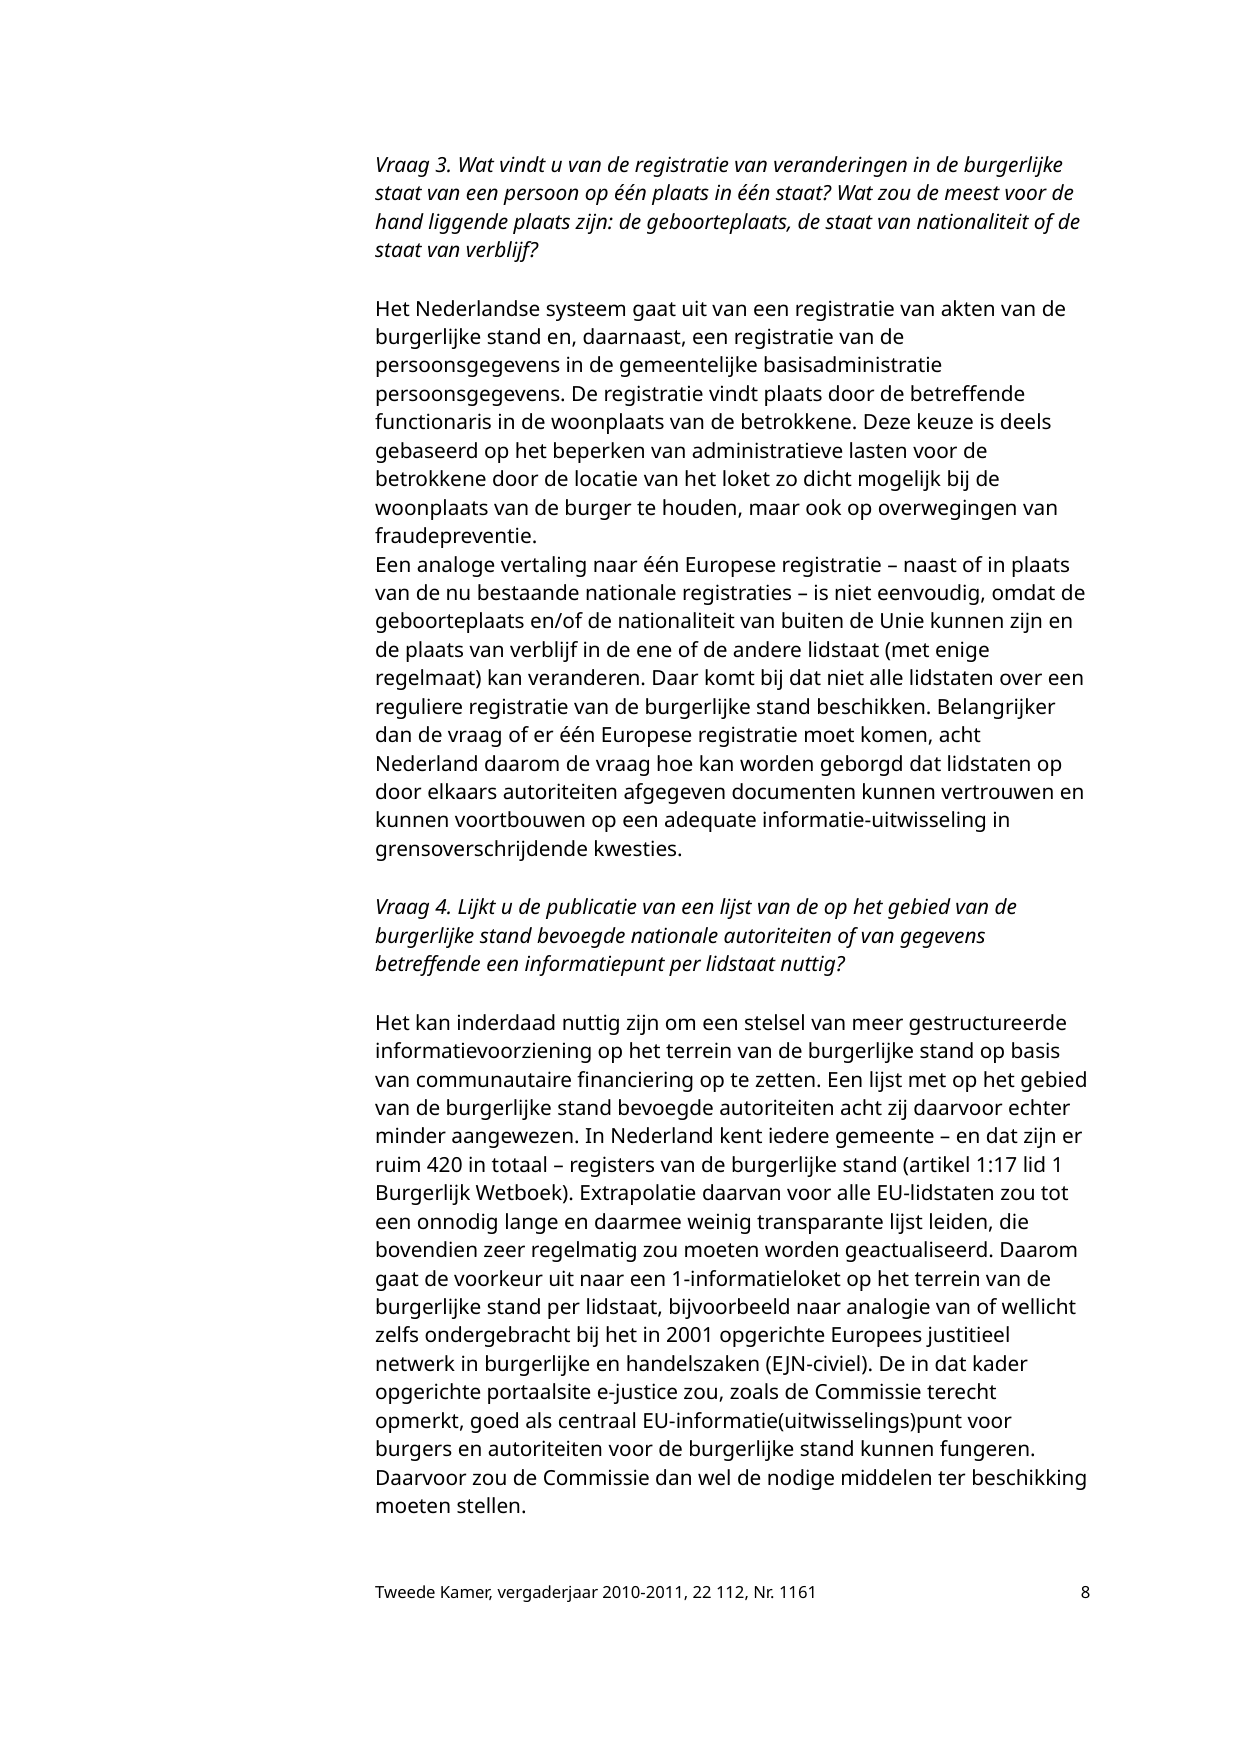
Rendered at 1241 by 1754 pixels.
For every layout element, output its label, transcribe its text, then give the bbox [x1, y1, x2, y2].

text Vraag 4. Lijkt u de publicatie van een lijst van de op het gebied van de burgerlijke stand bevoegde nationale autoriteiten of van gegevens betreffende een informatiepunt per lidstaat nuttig? [375, 1178, 1090, 1264]
text Een analoge vertaling naar één Europese registratie – naast of in plaats van de nu bestaande nationale registraties – is niet eenvoudig, omdat de geboorteplaats en/of de nationaliteit van buiten de Unie kunnen zijn en de plaats van verblijf in de ene of de andere lidstaat (met enige regelmaat) kan veranderen. Daar komt bij dat niet alle lidstaten over een reguliere registratie van de burgerlijke stand beschikken. Belangrijker dan de vraag of er één Europese registratie moet komen, acht Nederland daarom de vraag hoe kan worden geborgd dat lidstaten op door elkaars autoriteiten afgegeven documenten kunnen vertrouwen en kunnen voortbouwen op een adequate informatie-uitwisseling in grensoverschrijdende kwesties. [375, 836, 1090, 1148]
text Het Nederlandse systeem gaat uit van een registratie van akten van de burgerlijke stand en, daarnaast, een registratie van de persoonsgegevens in de gemeentelijke basisadministratie persoonsgegevens. De registratie vindt plaats door de betreffende functionaris in de woonplaats van de betrokkene. Deze keuze is deels gebaseerd op het beperken van administratieve lasten voor de betrokkene door de locatie van het loket zo dicht mogelijk bij de woonplaats van de burger te houden, maar ook op overwegingen van fraudepreventie. [375, 580, 1090, 836]
text Nederland meent dat eerst moet worden geïnventariseerd in welke opzichten een nauwere samenwerking tussen autoriteiten van de burgerlijke stand wenselijk en haalbaar is, voordat de vraag aan de orde kan komen welke rol daarbij kan zijn weggelegd voor het gebruik van elektronische middelen. Het door de Commissie medegefinancierde Platform ICBS vormt een goed gremium om de (on)mogelijkheden van de elektronische weg en informatie-uitwisselingsystemen, zoals het informatiesysteem interne markt (IMI), nader te verkennen. [375, 150, 1090, 178]
text Daarbij vormen in ieder geval de vanzelfsprekende eisen van veiligheid, authenticiteit en integriteit van de berichtenuitwisseling een belangrijk punt van aandacht. Zij zijn dat ook bij de Nederlandse plannen voor elektronische dienstverlening door de burgerlijke stand, waarbij burgers in de toekomst de mogelijkheid krijgen om bepaalde akten van de burgerlijke stand online en via een beveiligd systeem aan te vragen en te ontvangen. Ter informatie is het hierop betrekking hebbende wetsvoorstel bijgevoegd. [375, 178, 1090, 406]
text Vraag 3. Wat vindt u van de registratie van veranderingen in de burgerlijke staat van een persoon op één plaats in één staat? Wat zou de meest voor de hand liggende plaats zijn: de geboorteplaats, de staat van nationaliteit of de staat van verblijf? [375, 436, 1090, 550]
text Het kan inderdaad nuttig zijn om een stelsel van meer gestructureerde informatievoorziening op het terrein van de burgerlijke stand op basis van communautaire financiering op te zetten. Een lijst met op het gebied van de burgerlijke stand bevoegde autoriteiten acht zij daarvoor echter minder aangewezen. In Nederland kent iedere gemeente – en dat zijn er ruim 420 in totaal – registers van de burgerlijke stand (artikel 1:17 lid 1 Burgerlijk Wetboek). Extrapolatie daarvan voor alle EU-lidstaten zou tot een onnodig lange en daarmee weinig transparante lijst leiden, die bovendien zeer regelmatig zou moeten worden geactualiseerd. Daarom gaat de voorkeur uit naar een 1-informatieloket op het terrein van de burgerlijke stand per lidstaat, bijvoorbeeld naar analogie van of wellicht zelfs ondergebracht bij het in 2001 opgerichte Europees justitieel netwerk in burgerlijke en handelszaken (EJN-civiel). De in dat kader opgerichte portaalsite e-justice zou, zoals de Commissie terecht opmerkt, goed als centraal EU-informatie(uitwisselings)punt voor burgers en autoriteiten voor de burgerlijke stand kunnen fungeren. Daarvoor zou de Commissie dan wel de nodige middelen ter beschikking moeten stellen. [375, 1294, 1090, 1464]
text Wetsvoorstel elektronische dienstverlening burgerlijke stand, Kamerstukken II, 32 444. [375, 1479, 1090, 1536]
